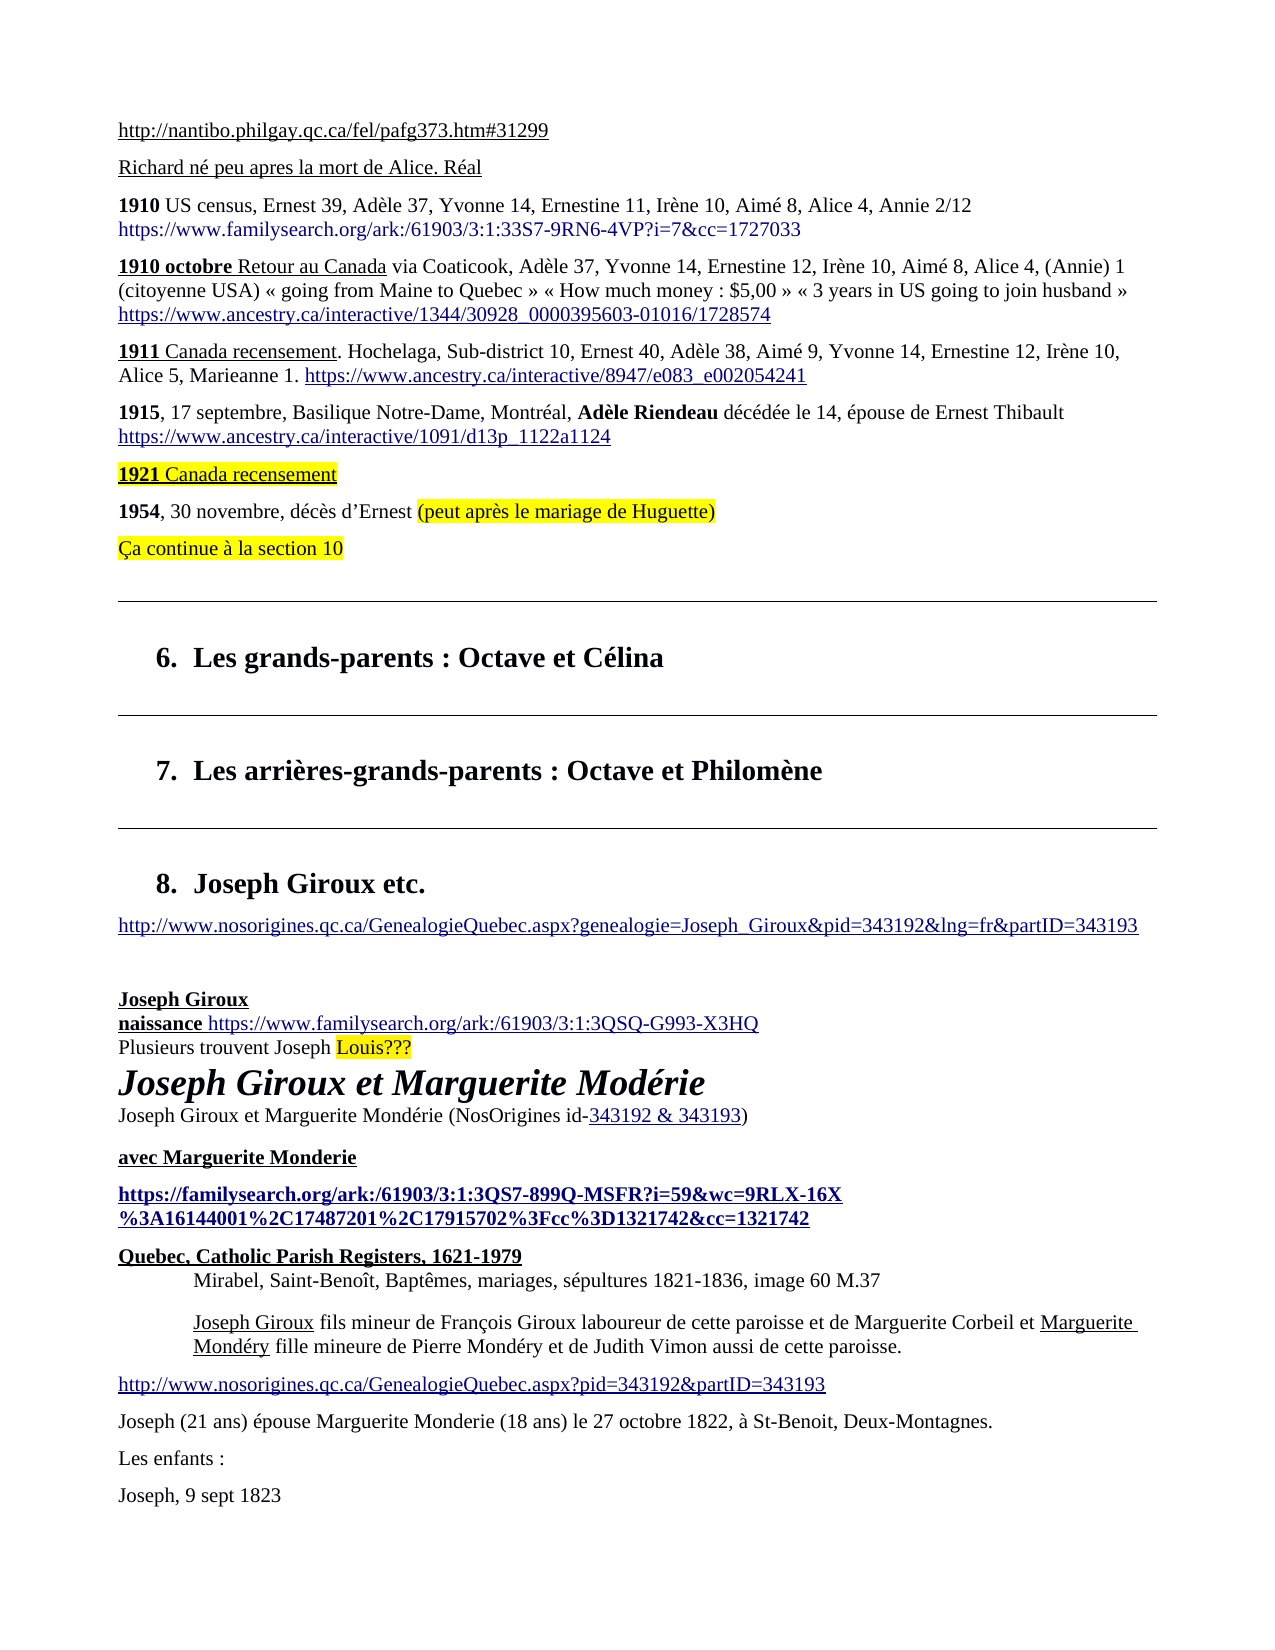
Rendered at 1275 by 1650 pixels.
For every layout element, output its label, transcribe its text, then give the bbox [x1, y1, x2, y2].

text Joseph Giroux naissance https://www.familysearch.org/ark:/61903/3:1:3QSQ-G993-X3HQ Plusieurs trouvent Joseph Louis??? [118, 987, 1157, 1059]
text Joseph, 9 sept 1823 [118, 1483, 1157, 1507]
text avec Marguerite Monderie [118, 1145, 1157, 1169]
text 1911 Canada recensement. Hochelaga, Sub-district 10, Ernest 40, Adèle 38, Aimé 9, Yvonne 14, Ernestine 12, Irène 10, Alice 5, Marieanne 1. https://www.ancestry.ca/interactive/8947/e083_e002054241 [118, 339, 1157, 387]
text Mirabel, Saint-Benoît, Baptêmes, mariages, sépultures 1821-1836, image 60 M.37 [193, 1268, 1157, 1292]
text 1910 octobre Retour au Canada via Coaticook, Adèle 37, Yvonne 14, Ernestine 12, Irène 10, Aimé 8, Alice 4, (Annie) 1 (citoyenne USA) « going from Maine to Quebec » « How much money : $5,00 » « 3 years in US going to join husband » https://www.ancestry.ca/interactive/1344/30928_0000395603-01016/1728574 [118, 254, 1157, 326]
subtitle Joseph Giroux etc. [156, 866, 1157, 900]
text http://www.nosorigines.qc.ca/GenealogieQuebec.aspx?pid=343192&partID=343193 [118, 1371, 1157, 1396]
text Richard né peu apres la mort de Alice. Réal [118, 155, 1157, 179]
text Joseph Giroux fils mineur de François Giroux laboureur de cette paroisse et de Marguerite Corbeil et Marguerite Mondéry fille mineure de Pierre Mondéry et de Judith Vimon aussi de cette paroisse. [193, 1310, 1157, 1358]
text 1910 US census, Ernest 39, Adèle 37, Yvonne 14, Ernestine 11, Irène 10, Aimé 8, Alice 4, Annie 2/12 https://www.familysearch.org/ark:/61903/3:1:33S7-9RN6-4VP?i=7&cc=1727033 [118, 192, 1157, 241]
text http://nantibo.philgay.qc.ca/fel/pafg373.htm#31299 [118, 118, 1157, 142]
text Ça continue à la section 10 [118, 536, 1157, 560]
text 1921 Canada recensement [118, 462, 1157, 486]
text Les enfants : [118, 1446, 1157, 1470]
subtitle Joseph Giroux et Marguerite Modérie [118, 1060, 1157, 1103]
text 1954, 30 novembre, décès d’Ernest (peut après le mariage de Huguette) [118, 499, 1157, 523]
text 1915, 17 septembre, Basilique Notre-Dame, Montréal, Adèle Riendeau décédée le 14, épouse de Ernest Thibault https://www.ancestry.ca/interactive/1091/d13p_1122a1124 [118, 400, 1157, 448]
subtitle Les grands-parents : Octave et Célina [156, 640, 1157, 673]
text Quebec, Catholic Parish Registers, 1621-1979 [118, 1243, 1157, 1268]
text http://www.nosorigines.qc.ca/GenealogieQuebec.aspx?genealogie=Joseph_Giroux&pid=343192&lng=fr&partID=343193 [118, 913, 1157, 937]
text Joseph (21 ans) épouse Marguerite Monderie (18 ans) le 27 octobre 1822, à St-Benoit, Deux-Montagnes. [118, 1409, 1157, 1433]
text https://familysearch.org/ark:/61903/3:1:3QS7-899Q-MSFR?i=59&wc=9RLX-16X%3A16144001%2C17487201%2C17915702%3Fcc%3D1321742&cc=1321742 [118, 1182, 1157, 1230]
subtitle Les arrières-grands-parents : Octave et Philomène [156, 753, 1157, 786]
list Joseph Giroux et Marguerite Mondérie (NosOrigines id-343192 & 343193) [118, 1103, 1157, 1127]
